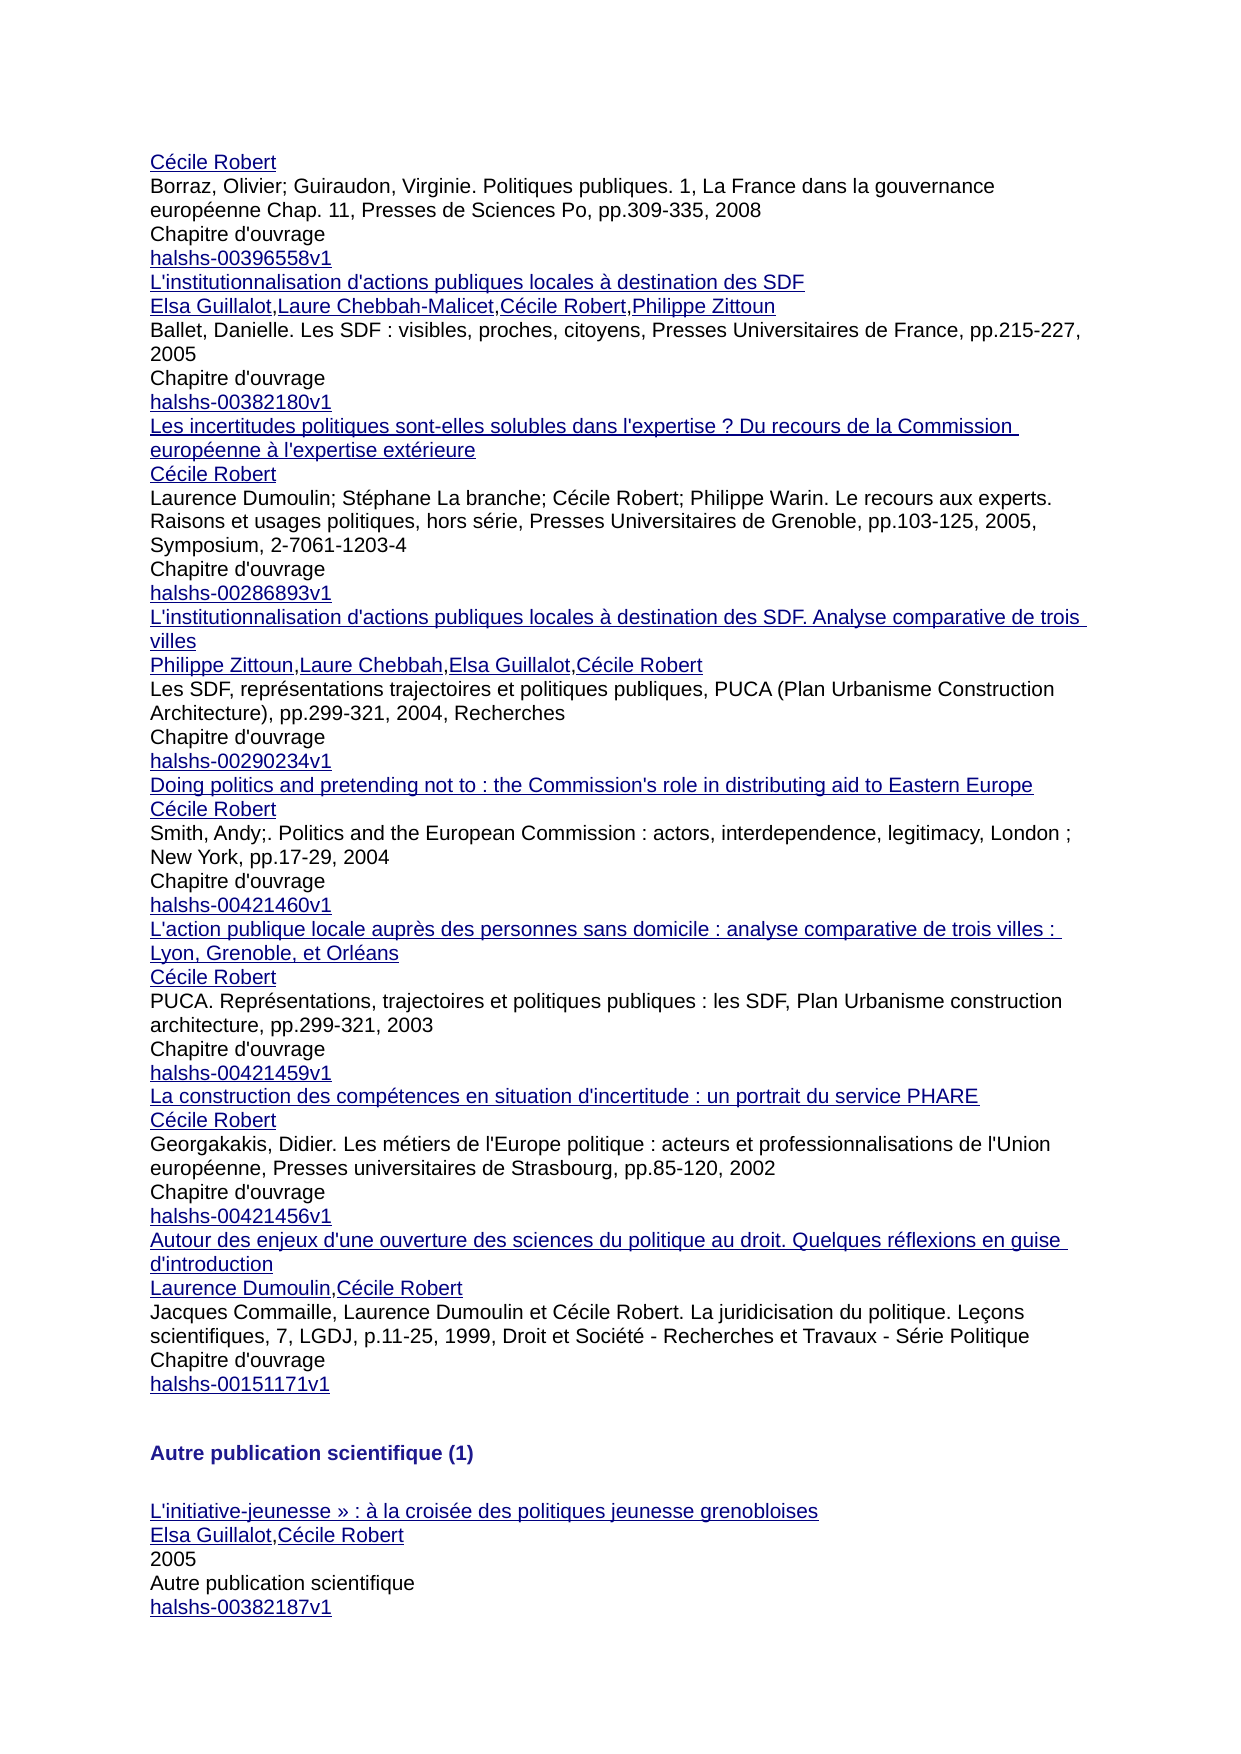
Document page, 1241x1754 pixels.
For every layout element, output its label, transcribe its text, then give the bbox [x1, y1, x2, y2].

table_cell Autour des enjeux d'une ouverture des sciences du politique au droit. Quelques réflexions en guise d'introduction Laurence Dumoulin,Cécile Robert Jacques Commaille, Laurence Dumoulin et Cécile Robert. La juridicisation du politique. Leçons scientifiques, 7, LGDJ, p.11-25, 1999, Droit et Société - Recherches et Travaux - Série Politique Chapitre d'ouvrage halshs-00151171v1 [150, 1228, 1090, 1396]
table_header L'initiative-jeunesse » : à la croisée des politiques jeunesse grenobloises Elsa Guillalot,Cécile Robert 2005 Autre publication scientifique halshs-00382187v1 [150, 1499, 1090, 1619]
table_cell Les incertitudes politiques sont-elles solubles dans l'expertise ? Du recours de la Commission européenne à l'expertise extérieure Cécile Robert Laurence Dumoulin; Stéphane La branche; Cécile Robert; Philippe Warin. Le recours aux experts. Raisons et usages politiques, hors série, Presses Universitaires de Grenoble, pp.103-125, 2005, Symposium, 2-7061-1203-4 Chapitre d'ouvrage halshs-00286893v1 [150, 414, 1090, 605]
subtitle Autre publication scientifique (1) [150, 1441, 1090, 1464]
table_cell La construction des compétences en situation d'incertitude : un portrait du service PHARE Cécile Robert Georgakakis, Didier. Les métiers de l'Europe politique : acteurs et professionnalisations de l'Union européenne, Presses universitaires de Strasbourg, pp.85-120, 2002 Chapitre d'ouvrage halshs-00421456v1 [150, 1084, 1090, 1228]
table_cell L'institutionnalisation d'actions publiques locales à destination des SDF Elsa Guillalot,Laure Chebbah-Malicet,Cécile Robert,Philippe Zittoun Ballet, Danielle. Les SDF : visibles, proches, citoyens, Presses Universitaires de France, pp.215-227, 2005 Chapitre d'ouvrage halshs-00382180v1 [150, 270, 1090, 413]
table_cell L'action publique locale auprès des personnes sans domicile : analyse comparative de trois villes : Lyon, Grenoble, et Orléans Cécile Robert PUCA. Représentations, trajectoires et politiques publiques : les SDF, Plan Urbanisme construction architecture, pp.299-321, 2003 Chapitre d'ouvrage halshs-00421459v1 [150, 917, 1090, 1084]
table_cell Cécile Robert Borraz, Olivier; Guiraudon, Virginie. Politiques publiques. 1, La France dans la gouvernance européenne Chap. 11, Presses de Sciences Po, pp.309-335, 2008 Chapitre d'ouvrage halshs-00396558v1 [150, 150, 1090, 270]
table_cell Doing politics and pretending not to : the Commission's role in distributing aid to Eastern Europe Cécile Robert Smith, Andy;. Politics and the European Commission : actors, interdependence, legitimacy, London ; New York, pp.17-29, 2004 Chapitre d'ouvrage halshs-00421460v1 [150, 773, 1090, 917]
table_cell L'institutionnalisation d'actions publiques locales à destination des SDF. Analyse comparative de trois villes Philippe Zittoun,Laure Chebbah,Elsa Guillalot,Cécile Robert Les SDF, représentations trajectoires et politiques publiques, PUCA (Plan Urbanisme Construction Architecture), pp.299-321, 2004, Recherches Chapitre d'ouvrage halshs-00290234v1 [150, 605, 1090, 773]
